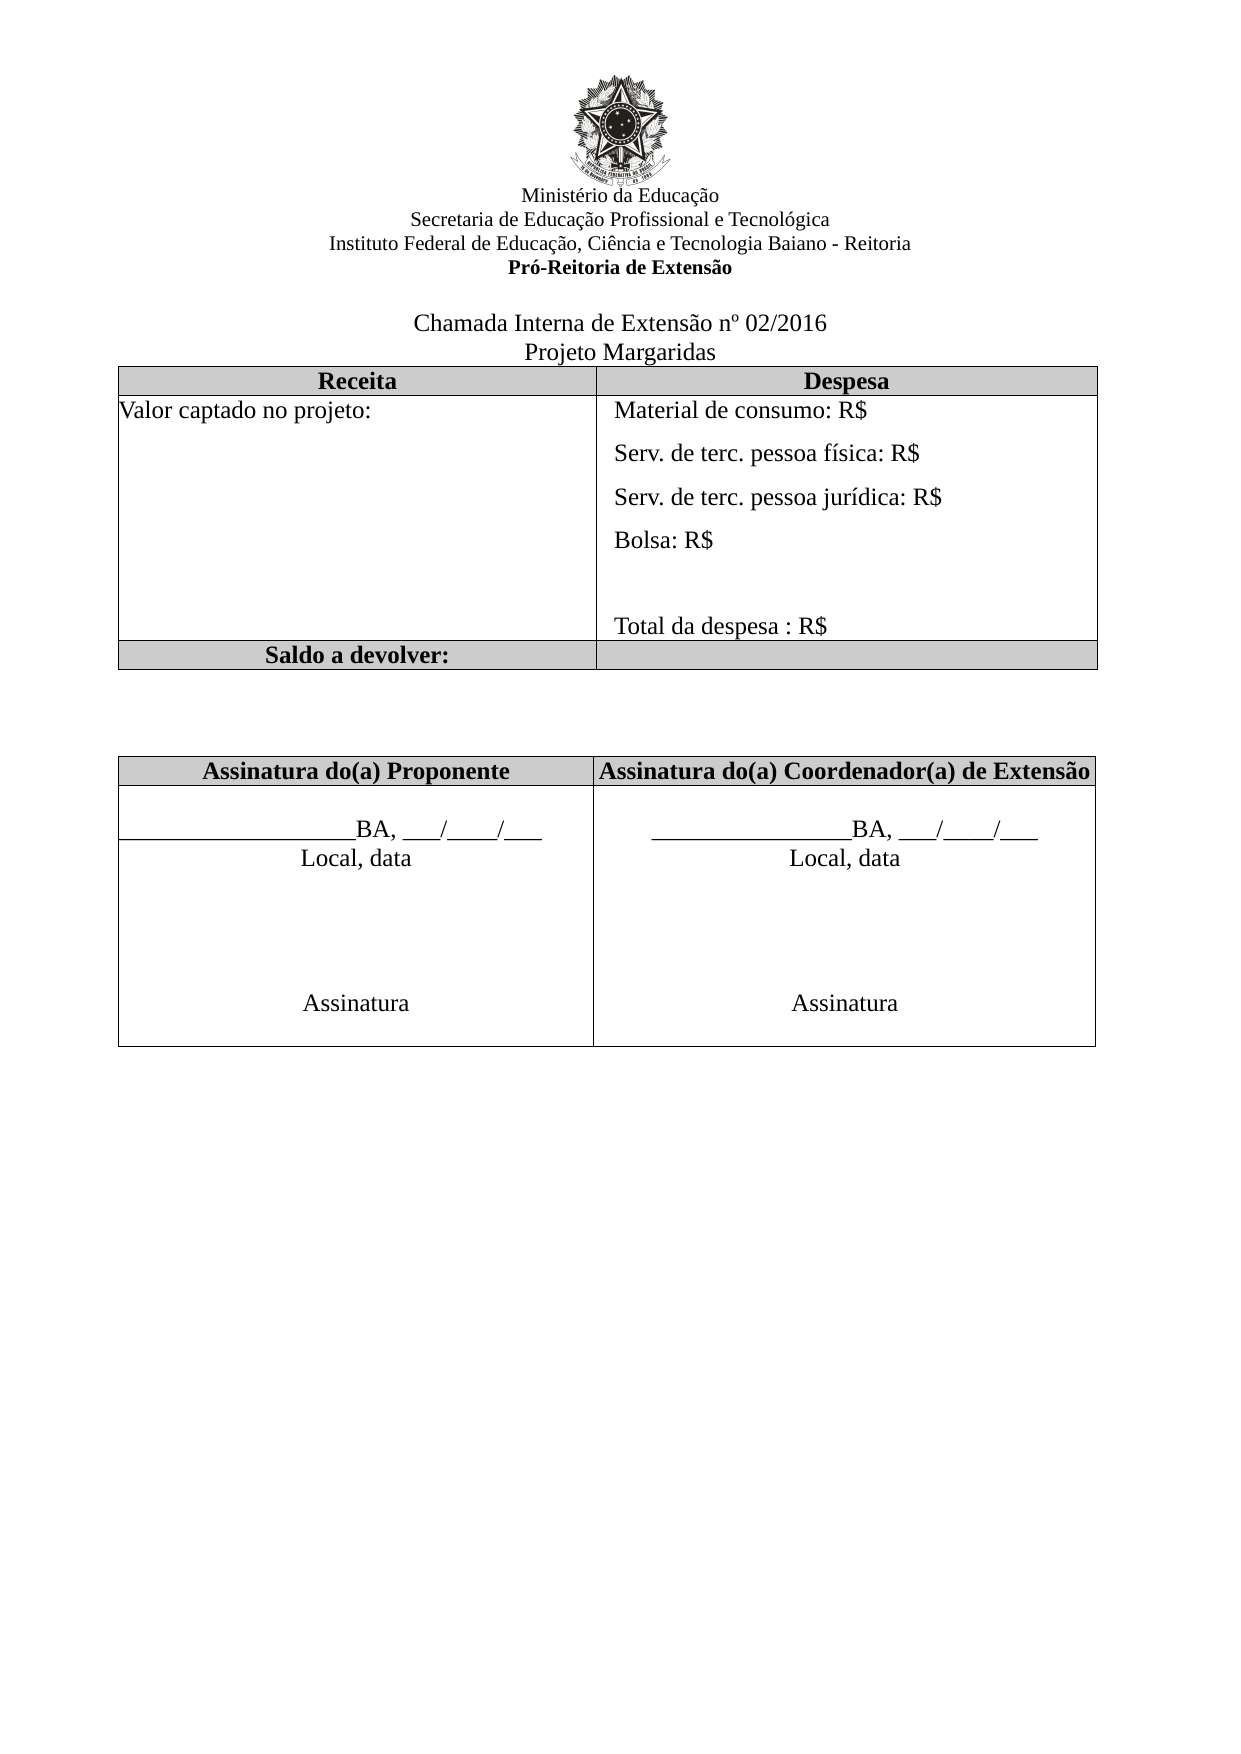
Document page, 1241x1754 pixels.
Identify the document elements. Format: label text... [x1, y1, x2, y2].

table_header Despesa [597, 367, 1097, 395]
table_header Receita [119, 367, 596, 395]
table_cell ___________________BA, ___/____/___ Local, data Assinatura [119, 786, 593, 1046]
table_cell [597, 641, 1097, 669]
table_cell ________________BA, ___/____/___ Local, data Assinatura [594, 786, 1095, 1046]
table_cell Saldo a devolver: [119, 641, 596, 669]
picture [568, 75, 672, 188]
table_cell Valor captado no projeto: [119, 396, 596, 640]
table_cell Material de consumo: R$ Serv. de terc. pessoa física: R$ Serv. de terc. pessoa jurídica: R$ Bolsa: R$ Total da despesa : R$ [597, 396, 1097, 640]
